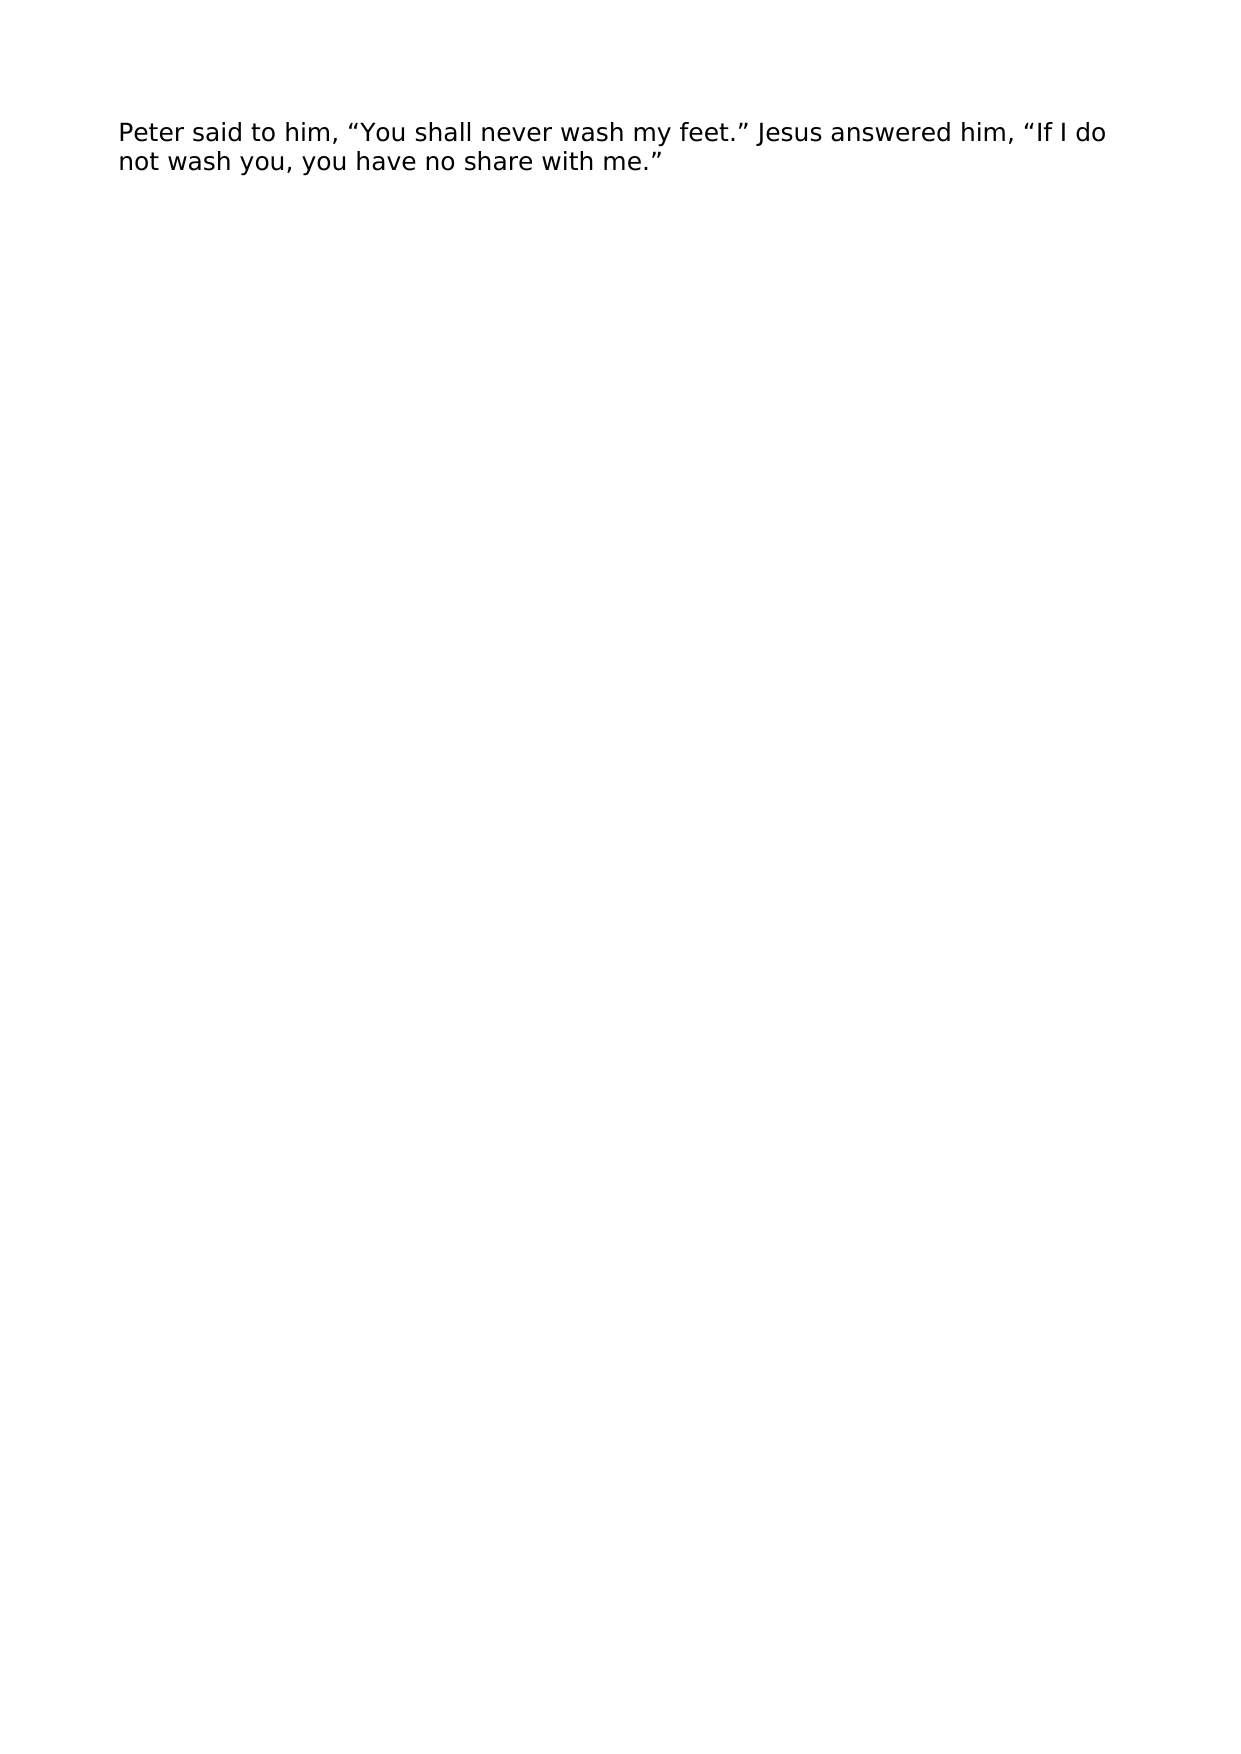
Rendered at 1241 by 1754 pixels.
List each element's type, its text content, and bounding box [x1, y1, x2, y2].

text Peter said to him, “You shall never wash my feet.” Jesus answered him, “If I do not wash you, you have no share with me.” [118, 118, 1122, 176]
